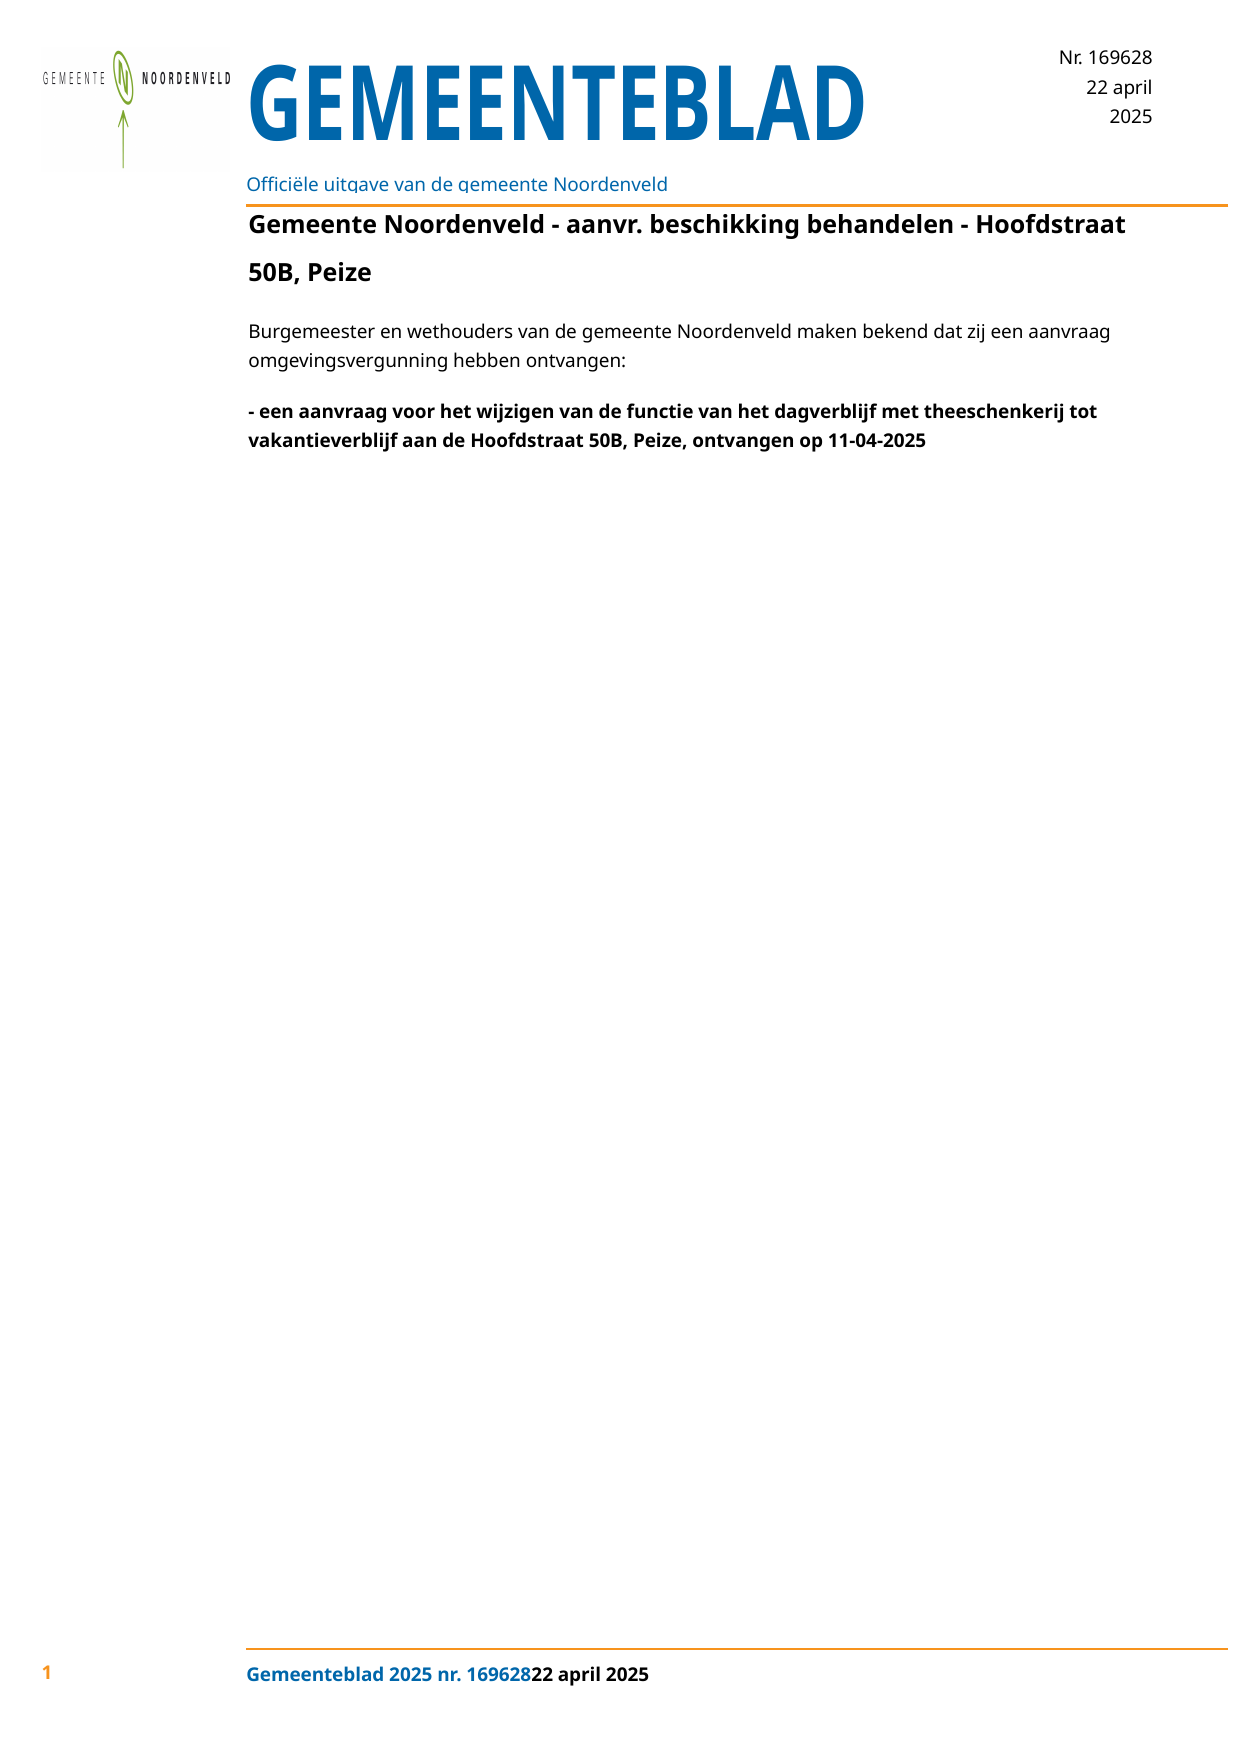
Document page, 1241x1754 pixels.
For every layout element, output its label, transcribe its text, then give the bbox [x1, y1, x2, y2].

picture [41, 47, 231, 172]
text Gemeente Noordenveld - aanvr. beschikking behandelen - Hoofdstraat 50B, Peize [248, 207, 1152, 288]
text Burgemeester en wethouders van de gemeente Noordenveld maken bekend dat zij een aanvraag omgevingsvergunning hebben ontvangen: [248, 318, 1152, 373]
text - een aanvraag voor het wijzigen van de functie van het dagverblijf met theeschenkerij tot vakantieverblijf aan de Hoofdstraat 50B, Peize, ontvangen op 11-04-2025 [248, 398, 1152, 453]
